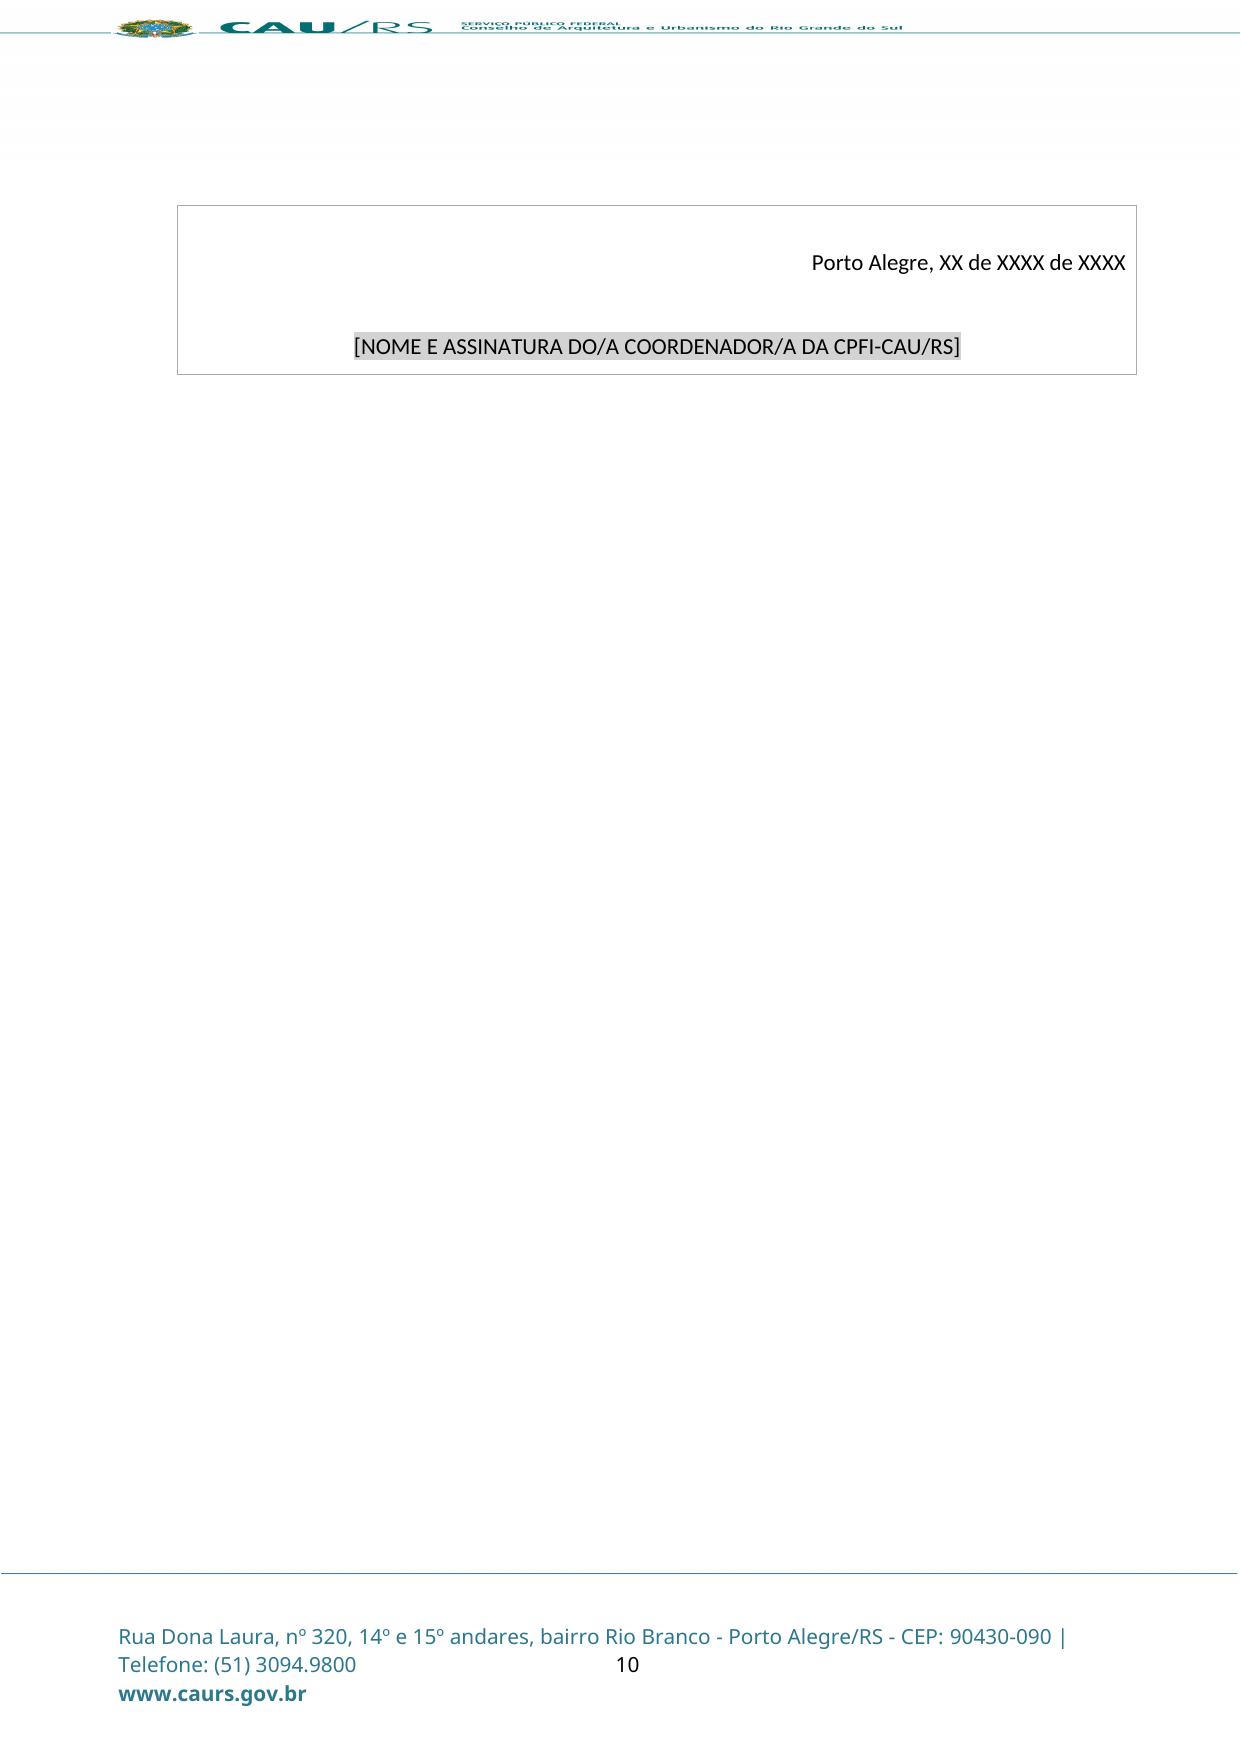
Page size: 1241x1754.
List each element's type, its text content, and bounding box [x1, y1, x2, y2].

table_cell Porto Alegre, XX de XXXX de XXXX [NOME E ASSINATURA DO/A COORDENADOR/A DA CPFI-CAU/RS] [178, 206, 1136, 374]
